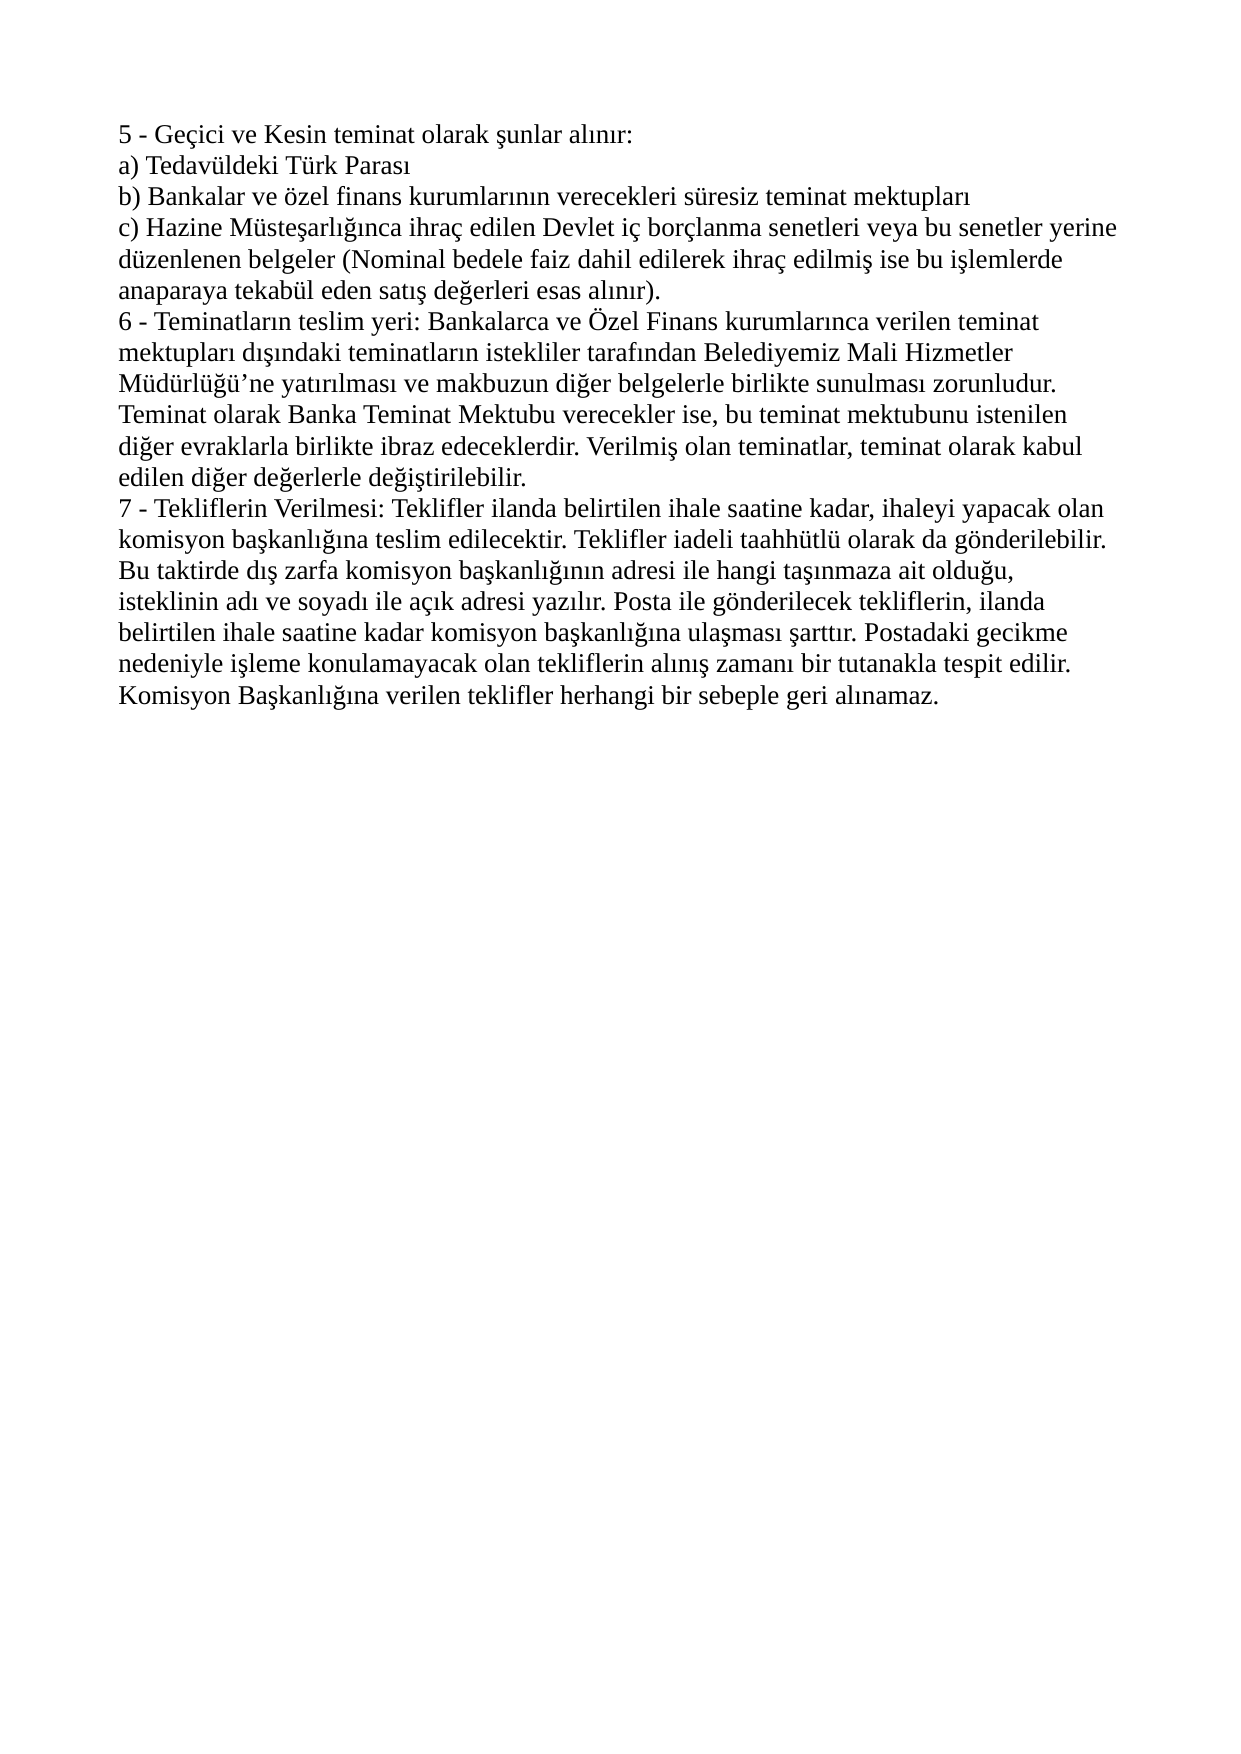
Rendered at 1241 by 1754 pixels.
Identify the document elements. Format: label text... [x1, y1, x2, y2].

text 5 - Geçici ve Kesin teminat olarak şunlar alınır: [118, 118, 1122, 149]
text 7 - Tekliflerin Verilmesi: Teklifler ilanda belirtilen ihale saatine kadar, ihaleyi yapacak olan komisyon başkanlığına teslim edilecektir. Teklifler iadeli taahhütlü olarak da gönderilebilir. Bu taktirde dış zarfa komisyon başkanlığının adresi ile hangi taşınmaza ait olduğu, isteklinin adı ve soyadı ile açık adresi yazılır. Posta ile gönderilecek tekliflerin, ilanda belirtilen ihale saatine kadar komisyon başkanlığına ulaşması şarttır. Postadaki gecikme nedeniyle işleme konulamayacak olan tekliflerin alınış zamanı bir tutanakla tespit edilir. Komisyon Başkanlığına verilen teklifler herhangi bir sebeple geri alınamaz. [118, 492, 1122, 710]
text 6 - Teminatların teslim yeri: Bankalarca ve Özel Finans kurumlarınca verilen teminat mektupları dışındaki teminatların istekliler tarafından Belediyemiz Mali Hizmetler Müdürlüğü’ne yatırılması ve makbuzun diğer belgelerle birlikte sunulması zorunludur. Teminat olarak Banka Teminat Mektubu verecekler ise, bu teminat mektubunu istenilen diğer evraklarla birlikte ibraz edeceklerdir. Verilmiş olan teminatlar, teminat olarak kabul edilen diğer değerlerle değiştirilebilir. [118, 305, 1122, 492]
text b) Bankalar ve özel finans kurumlarının verecekleri süresiz teminat mektupları [118, 180, 1122, 212]
text a) Tedavüldeki Türk Parası [118, 149, 1122, 180]
text c) Hazine Müsteşarlığınca ihraç edilen Devlet iç borçlanma senetleri veya bu senetler yerine düzenlenen belgeler (Nominal bedele faiz dahil edilerek ihraç edilmiş ise bu işlemlerde anaparaya tekabül eden satış değerleri esas alınır). [118, 212, 1122, 305]
